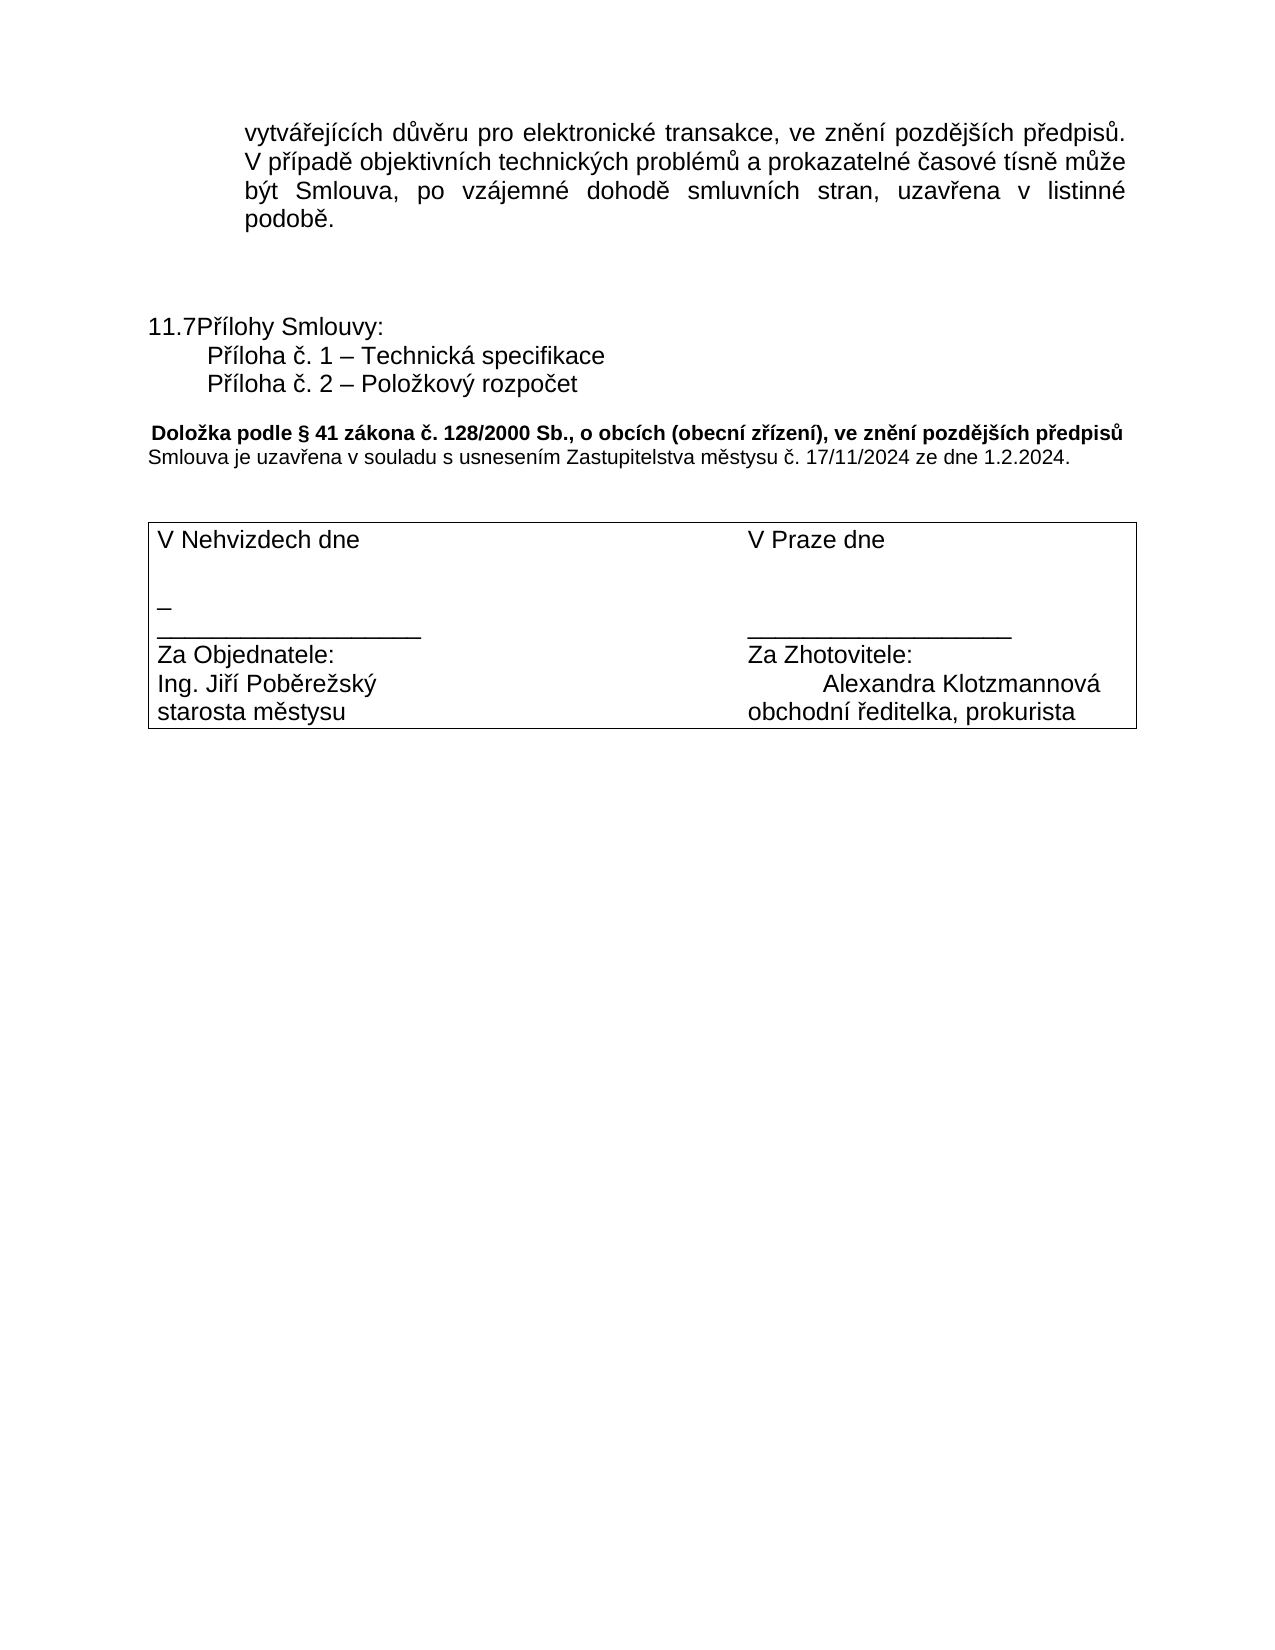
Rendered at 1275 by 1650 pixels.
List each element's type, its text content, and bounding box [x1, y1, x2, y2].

list Přílohy Smlouvy: [148, 312, 1127, 341]
list vytvářejících důvěru pro elektronické transakce, ve znění pozdějších předpisů. V případě objektivních technických problémů a prokazatelné časové tísně může být Smlouva, po vzájemné dohodě smluvních stran, uzavřena v listinné podobě. [148, 118, 1127, 233]
text V Nehvizdech dne V Praze dne [149, 523, 1136, 553]
text Doložka podle § 41 zákona č. 128/2000 Sb., o obcích (obecní zřízení), ve znění pozdějších předpisů [148, 421, 1127, 445]
text ___________________ ___________________ [149, 608, 1136, 637]
text Příloha č. 1 – Technická specifikace [207, 341, 1127, 369]
text Smlouva je uzavřena v souladu s usnesením Zastupitelstva městysu č. 17/11/2024 ze dne 1.2.2024. [148, 445, 1137, 493]
text Příloha č. 2 – Položkový rozpočet [207, 369, 1127, 398]
text starosta městysu obchodní ředitelka, prokurista [149, 694, 1136, 728]
text _ [149, 579, 1136, 608]
text Ing. Jiří Poběrežský Alexandra Klotzmannová [149, 665, 1136, 694]
text Za Objednatele: Za Zhotovitele: [149, 637, 1136, 665]
